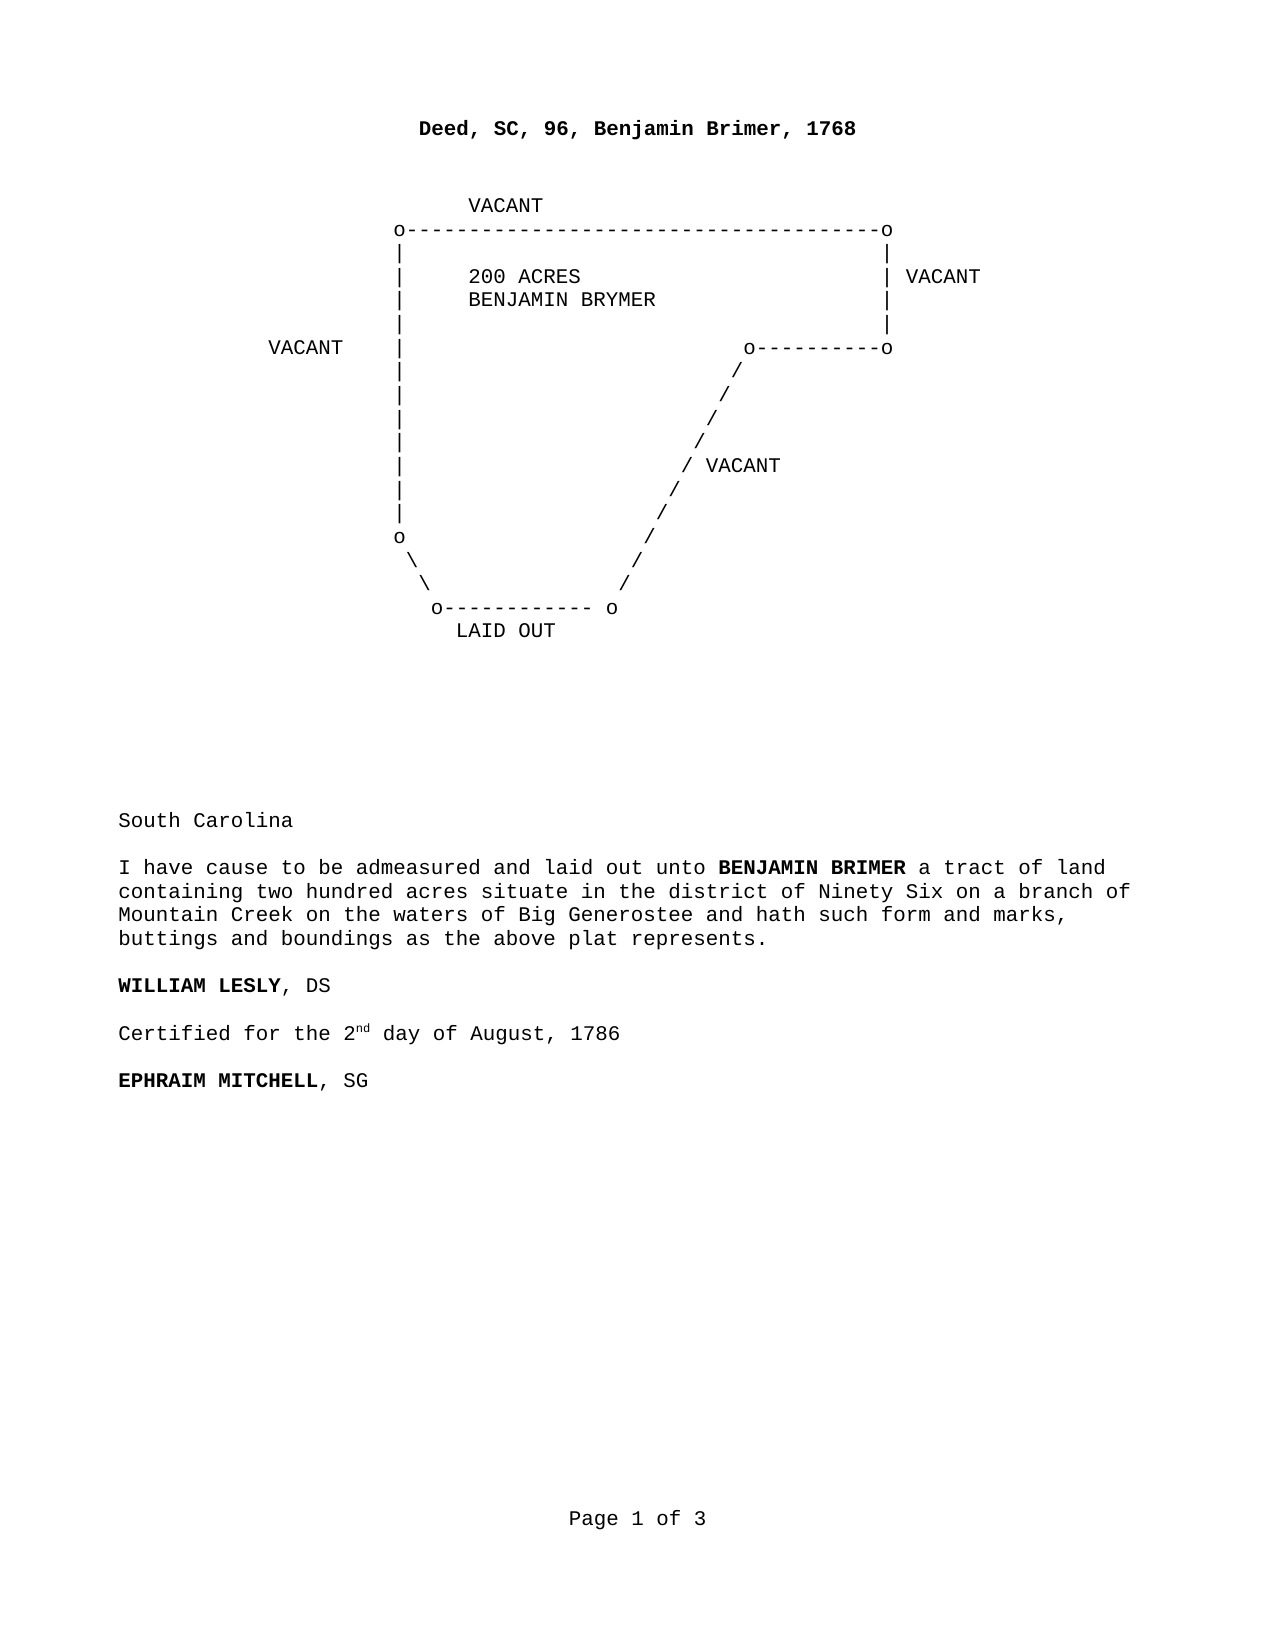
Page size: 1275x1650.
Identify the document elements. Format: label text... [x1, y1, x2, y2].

text Certified for the 2nd day of August, 1786 [118, 1022, 1157, 1046]
text VACANT | o----------o [118, 337, 1157, 360]
text Ephraim Mitchell, SG [118, 1070, 1157, 1093]
text | BENJAMIN BRYMER | [118, 289, 1157, 313]
text | | [118, 242, 1157, 266]
text | / [118, 502, 1157, 526]
text | / [118, 360, 1157, 384]
text o------------ o [118, 597, 1157, 621]
text \ / [118, 573, 1157, 597]
text LAID OUT [118, 621, 1157, 644]
text | / [118, 431, 1157, 455]
text VACANT [118, 195, 1157, 218]
text \ / [118, 549, 1157, 573]
text | / [118, 384, 1157, 408]
text o / [118, 526, 1157, 549]
text South Carolina [118, 810, 1157, 833]
text | / [118, 408, 1157, 431]
text William Lesly, DS [118, 975, 1157, 999]
text o--------------------------------------o [118, 218, 1157, 242]
text | / VACANT [118, 455, 1157, 479]
text I have cause to be admeasured and laid out unto Benjamin Brimer a tract of land containing two hundred acres situate in the district of Ninety Six on a branch of Mountain Creek on the waters of Big Generostee and hath such form and marks, buttings and boundings as the above plat represents. [118, 857, 1157, 952]
text | / [118, 479, 1157, 502]
text | 200 ACRES | VACANT [118, 266, 1157, 289]
text | | [118, 313, 1157, 337]
